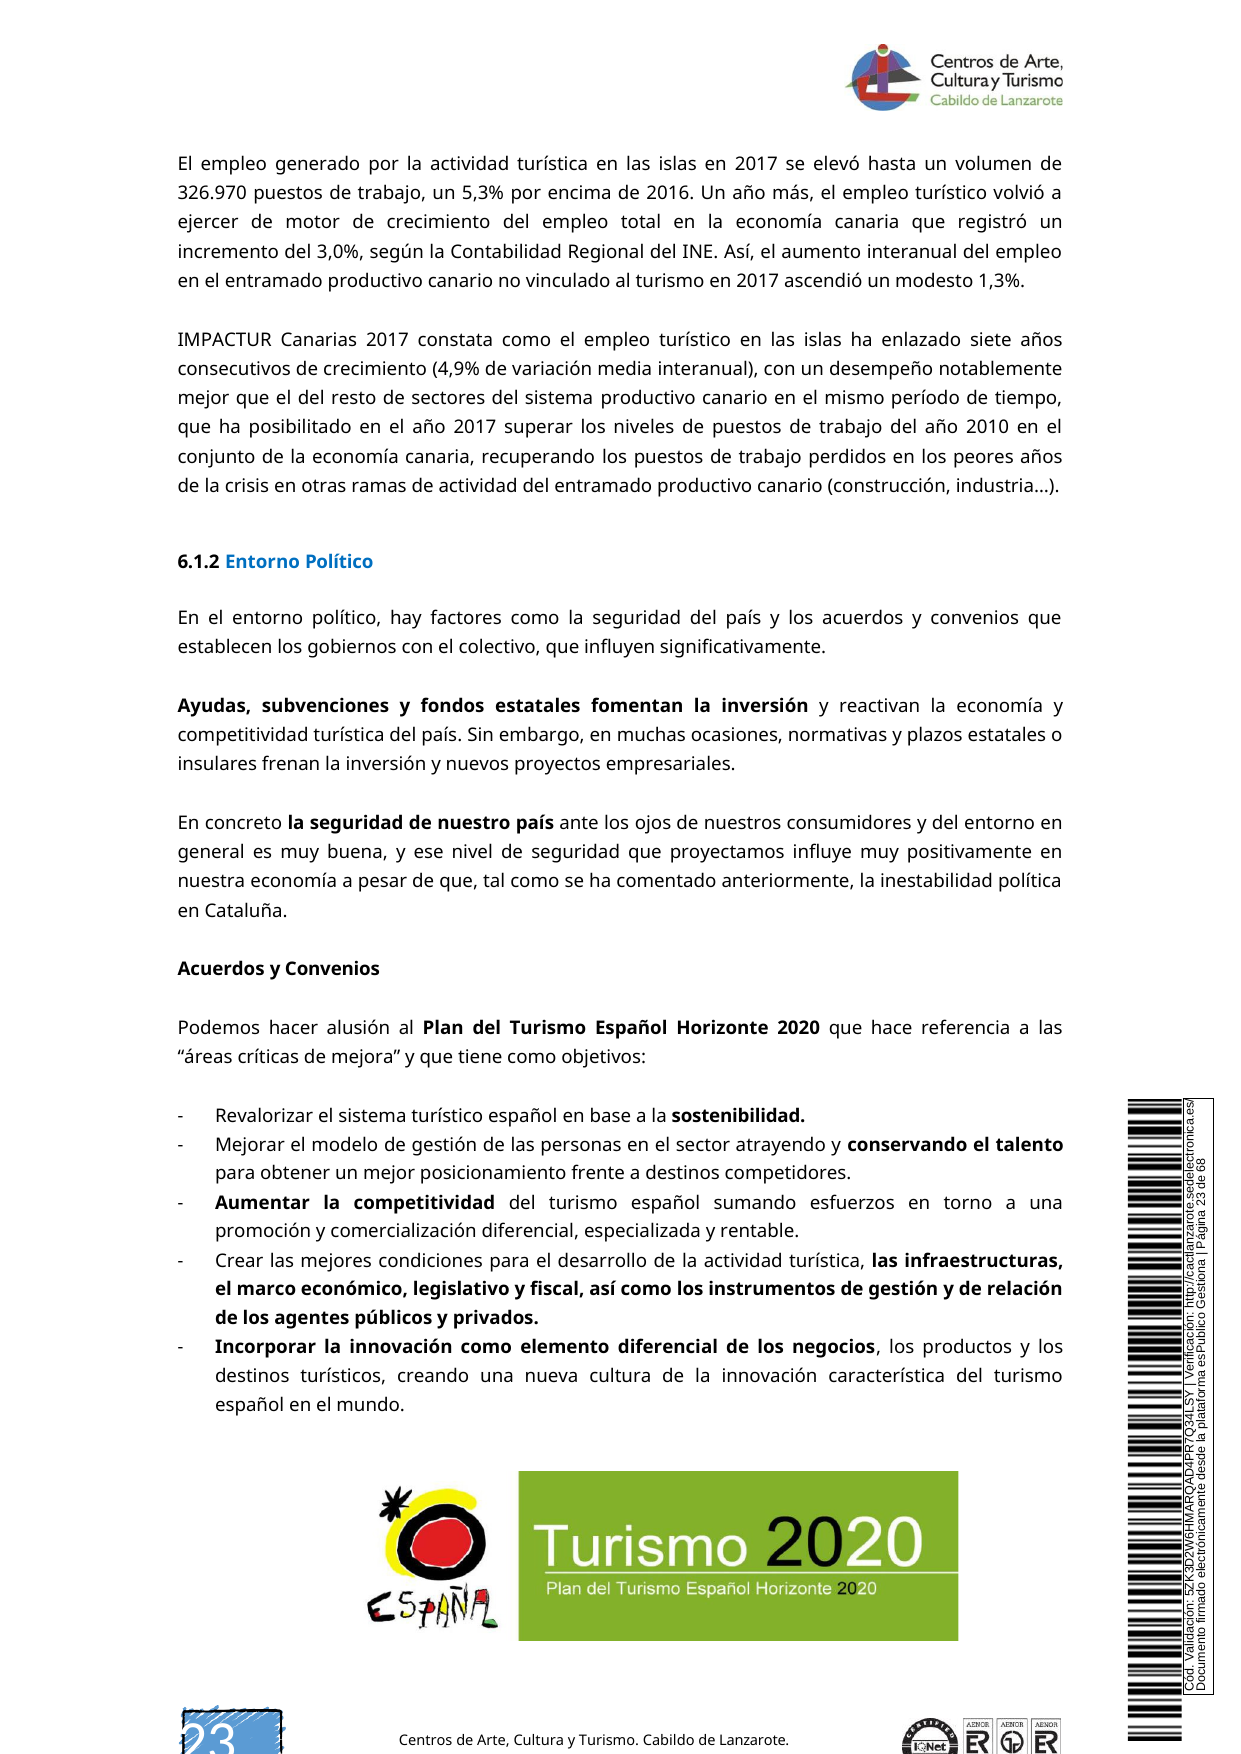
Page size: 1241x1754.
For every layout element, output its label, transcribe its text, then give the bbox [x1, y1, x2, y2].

text Podemos hacer alusión al Plan del Turismo Español Horizonte 2020 que hace referencia a las “áreas críticas de mejora” y que tiene como objetivos: [177, 1014, 1063, 1069]
subtitle Acuerdos y Convenios [177, 956, 1192, 981]
list Incorporar la innovación como elemento diferencial de los negocios, los productos y los destinos turísticos, creando una nueva cultura de la innovación característica del turismo español en el mundo. [177, 1333, 1063, 1417]
list Mejorar el modelo de gestión de las personas en el sector atrayendo y conservando el talento para obtener un mejor posicionamiento frente a destinos competidores. [177, 1131, 1063, 1185]
subtitle Entorno Político [177, 549, 1192, 574]
picture [190, 1750, 229, 1754]
text El empleo generado por la actividad turística en las islas en 2017 se elevó hasta un volumen de 326.970 puestos de trabajo, un 5,3% por encima de 2016. Un año más, el empleo turístico volvió a ejercer de motor de crecimiento del empleo total en la economía canaria que registró un incremento del 3,0%, según la Contabilidad Regional del INE. Así, el aumento interanual del empleo en el entramado productivo canario no vinculado al turismo en 2017 ascendió un modesto 1,3%. [177, 150, 1063, 293]
text IMPACTUR Canarias 2017 constata como el empleo turístico en las islas ha enlazado siete años consecutivos de crecimiento (4,9% de variación media interanual), con un desempeño notablemente mejor que el del resto de sectores del sistema productivo canario en el mismo período de tiempo, que ha posibilitado en el año 2017 superar los niveles de puestos de trabajo del año 2010 en el conjunto de la economía canaria, recuperando los puestos de trabajo perdidos en los peores años de la crisis en otras ramas de actividad del entramado productivo canario (construcción, industria…). [177, 326, 1063, 498]
list Crear las mejores condiciones para el desarrollo de la actividad turística, las infraestructuras, el marco económico, legislativo y fiscal, así como los instrumentos de gestión y de relación de los agentes públicos y privados. [177, 1247, 1064, 1330]
list Aumentar la competitividad del turismo español sumando esfuerzos en torno a una promoción y comercialización diferencial, especializada y rentable. [177, 1189, 1063, 1243]
picture [177, 1705, 286, 1754]
text En concreto la seguridad de nuestro país ante los ojos de nuestros consumidores y del entorno en general es muy buena, y ese nivel de seguridad que proyectamos influye muy positivamente en nuestra economía a pesar de que, tal como se ha comentado anteriormente, la inestabilidad política en Cataluña. [177, 809, 1063, 922]
text En el entorno político, hay factores como la seguridad del país y los acuerdos y convenios que establecen los gobiernos con el colectivo, que influyen significativamente. [177, 604, 1062, 659]
text Centros de Arte, Cultura y Turismo. Cabildo de Lanzarote. [178, 1730, 902, 1750]
text Ayudas, subvenciones y fondos estatales fomentan la inversión y reactivan la economía y competitividad turística del país. Sin embargo, en muchas ocasiones, normativas y plazos estatales o insulares frenan la inversión y nuevos proyectos empresariales. [177, 692, 1063, 776]
list Revalorizar el sistema turístico español en base a la sostenibilidad. [177, 1102, 1127, 1127]
picture [902, 1718, 1061, 1754]
picture [233, 1750, 286, 1754]
picture [1127, 1099, 1182, 1741]
picture [363, 1471, 959, 1641]
picture [844, 44, 1063, 111]
text Cód. Validación: 5ZK3D2W6HMARQAD4PR7Q34LSY | Verificación: http://cactlanzarote.sedelectronica.es/ Documento firmado electrónicamente desde la plataforma esPublico Gestiona | Página 23 de 68 [1184, 1100, 1208, 1693]
